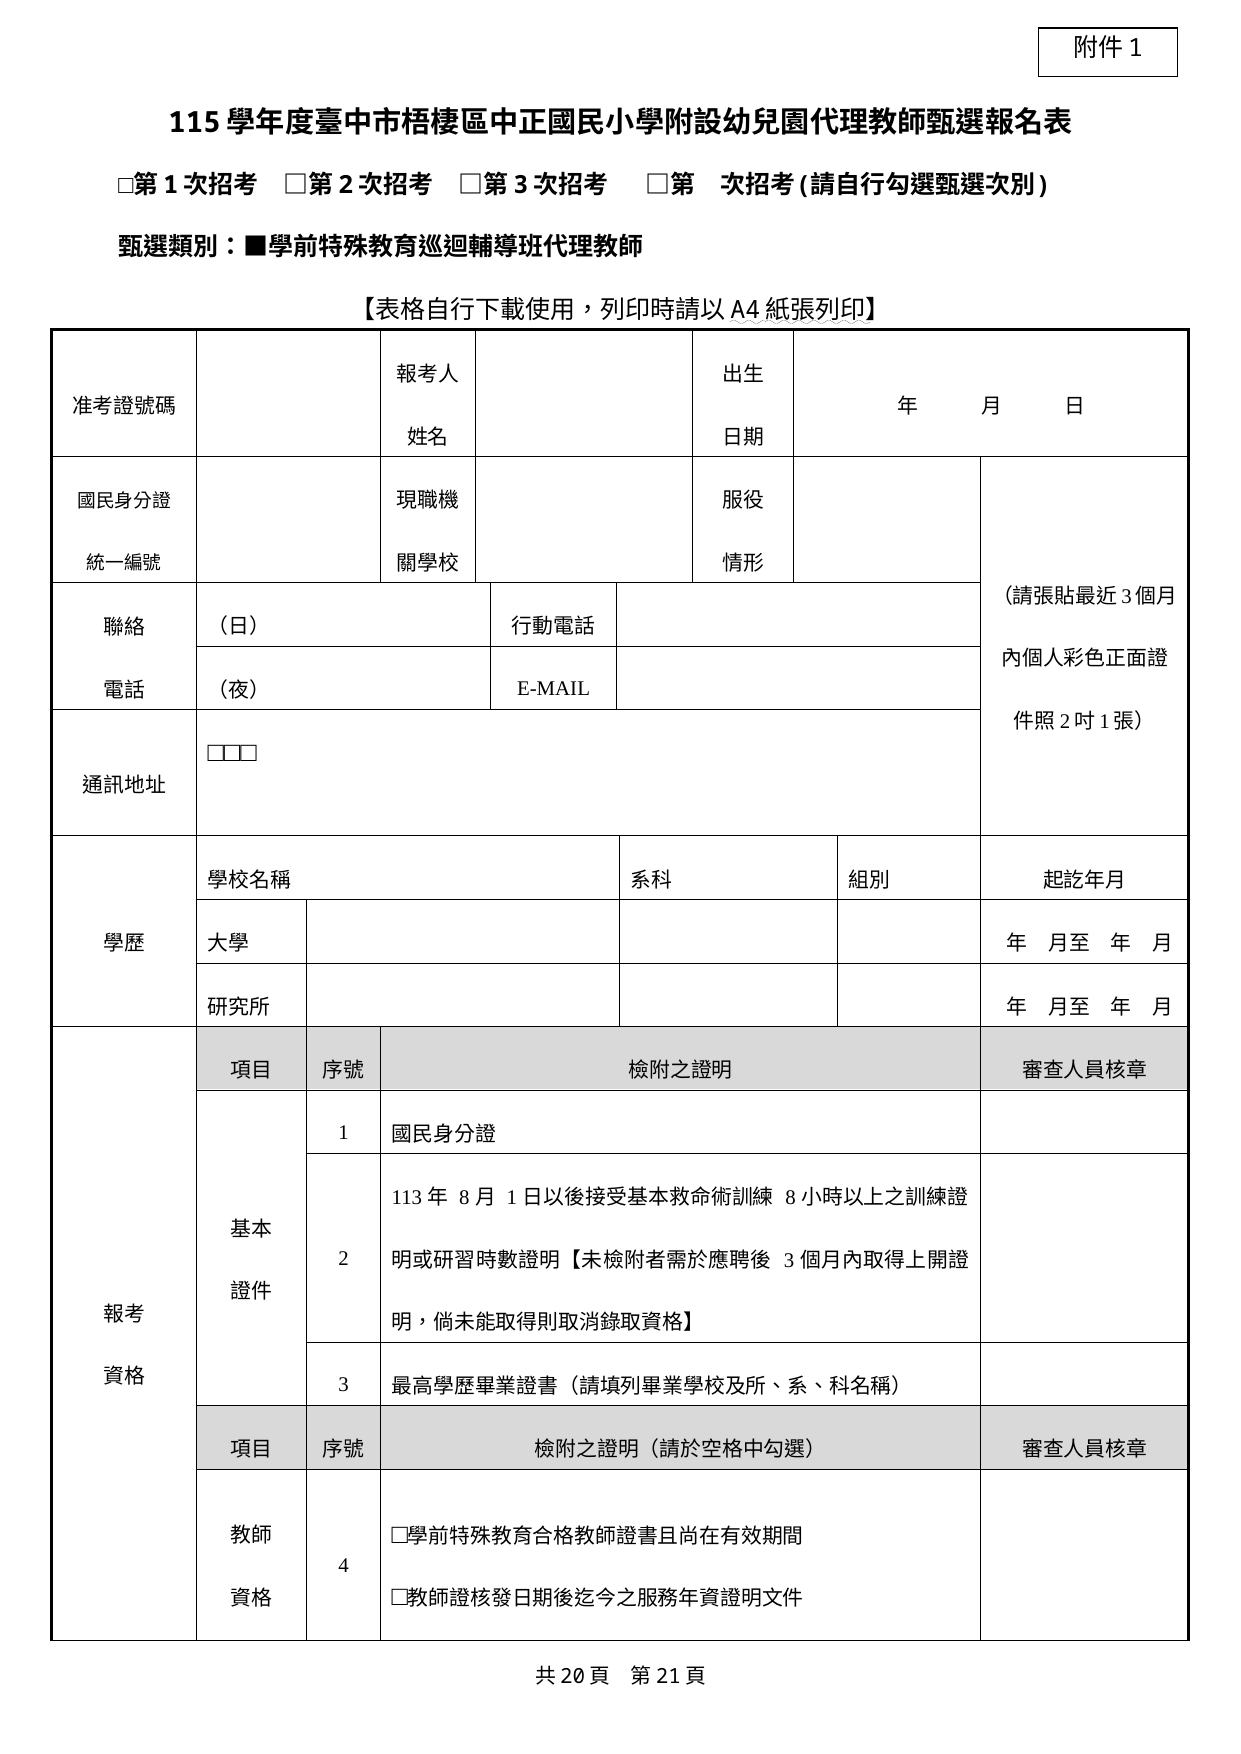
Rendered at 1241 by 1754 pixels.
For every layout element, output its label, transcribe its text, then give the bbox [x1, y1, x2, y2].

table_cell 最高學歷畢業證書（請填列畢業學校及所、系、科名稱） [381, 1343, 980, 1405]
table_cell [476, 457, 692, 582]
table_cell 檢附之證明（請於空格中勾選） [381, 1406, 980, 1469]
text 甄選類別：■學前特殊教育巡迴輔導班代理教師 [118, 203, 1122, 266]
table_cell 組別 [838, 836, 980, 899]
table_cell 行動電話 [491, 583, 616, 646]
table_cell [620, 964, 837, 1026]
table_cell 現職機關學校 [381, 457, 475, 582]
table_cell [981, 1154, 1187, 1342]
table_cell [981, 1343, 1187, 1405]
text □第1次招考 □第2次招考 □第3次招考 □第 次招考(請自行勾選甄選次別) [118, 141, 1122, 203]
table_header [197, 331, 380, 456]
text 【表格自行下載使用，列印時請以A4紙張列印】 [118, 266, 1122, 328]
table_cell 113 年 8 月 1 日以後接受基本救命術訓練 8 小時以上之訓練證明或研習時數證明【未檢附者需於應聘後 3 個月內取得上開證明，倘未能取得則取消錄取資格】 [381, 1154, 980, 1342]
table_cell 基本 證件 [197, 1091, 306, 1405]
table_cell □□□ [197, 710, 980, 835]
table_cell [307, 964, 619, 1026]
table_cell 1 [307, 1091, 380, 1153]
table_cell 研究所 [197, 964, 306, 1026]
table_cell 大學 [197, 900, 306, 962]
table_cell 序號 [307, 1027, 380, 1089]
table_cell 4 [307, 1470, 380, 1639]
table_header 准考證號碼 [53, 331, 196, 456]
table_cell [617, 647, 980, 709]
table_cell 國民身分證 統一編號 [53, 457, 196, 582]
table_cell 3 [307, 1343, 380, 1405]
table_cell 通訊地址 [53, 710, 196, 835]
table_header [476, 331, 692, 456]
table_cell 項目 [197, 1406, 306, 1469]
table_cell 報考 資格 [53, 1027, 196, 1639]
table_cell [981, 1470, 1187, 1639]
table_cell □學前特殊教育合格教師證書且尚在有效期間 □教師證核發日期後迄今之服務年資證明文件 [381, 1470, 980, 1639]
text 附件1 [1054, 36, 1162, 61]
table_header 報考人 姓名 [381, 331, 475, 456]
table_cell 年 月至 年 月 [981, 964, 1187, 1026]
table_cell [838, 900, 980, 962]
text [1039, 29, 1177, 76]
table_cell [620, 900, 837, 962]
table_header 出生 日期 [693, 331, 793, 456]
table_header 年 月 日 [794, 331, 1187, 456]
table_cell E-MAIL [491, 647, 616, 709]
table_cell 2 [307, 1154, 380, 1342]
table_cell 教師 資格 [197, 1470, 306, 1639]
table_cell 學歷 [53, 836, 196, 1026]
table_cell 系科 [620, 836, 837, 899]
table_cell [617, 583, 980, 646]
table_cell [197, 457, 380, 582]
table_cell 審查人員核章 [981, 1406, 1187, 1469]
table_cell （請張貼最近3個月內個人彩色正面證件照2吋1張） [981, 457, 1187, 835]
table_cell 聯絡 電話 [53, 583, 196, 709]
table_cell （夜） [197, 647, 490, 709]
table_cell 年 月至 年 月 [981, 900, 1187, 962]
table_cell 服役 情形 [693, 457, 793, 582]
table_cell 序號 [307, 1406, 380, 1469]
table_cell 國民身分證 [381, 1091, 980, 1153]
table_cell [307, 900, 619, 962]
table_cell 審查人員核章 [981, 1027, 1187, 1089]
table_cell [981, 1091, 1187, 1153]
table_cell 學校名稱 [197, 836, 619, 899]
table_cell 項目 [197, 1027, 306, 1089]
table_cell [794, 457, 980, 582]
table_cell [838, 964, 980, 1026]
text 115學年度臺中市梧棲區中正國民小學附設幼兒園代理教師甄選報名表 [118, 78, 1122, 141]
table_cell 起訖年月 [981, 836, 1187, 899]
table_cell （日） [197, 583, 490, 646]
table_cell 檢附之證明 [381, 1027, 980, 1089]
